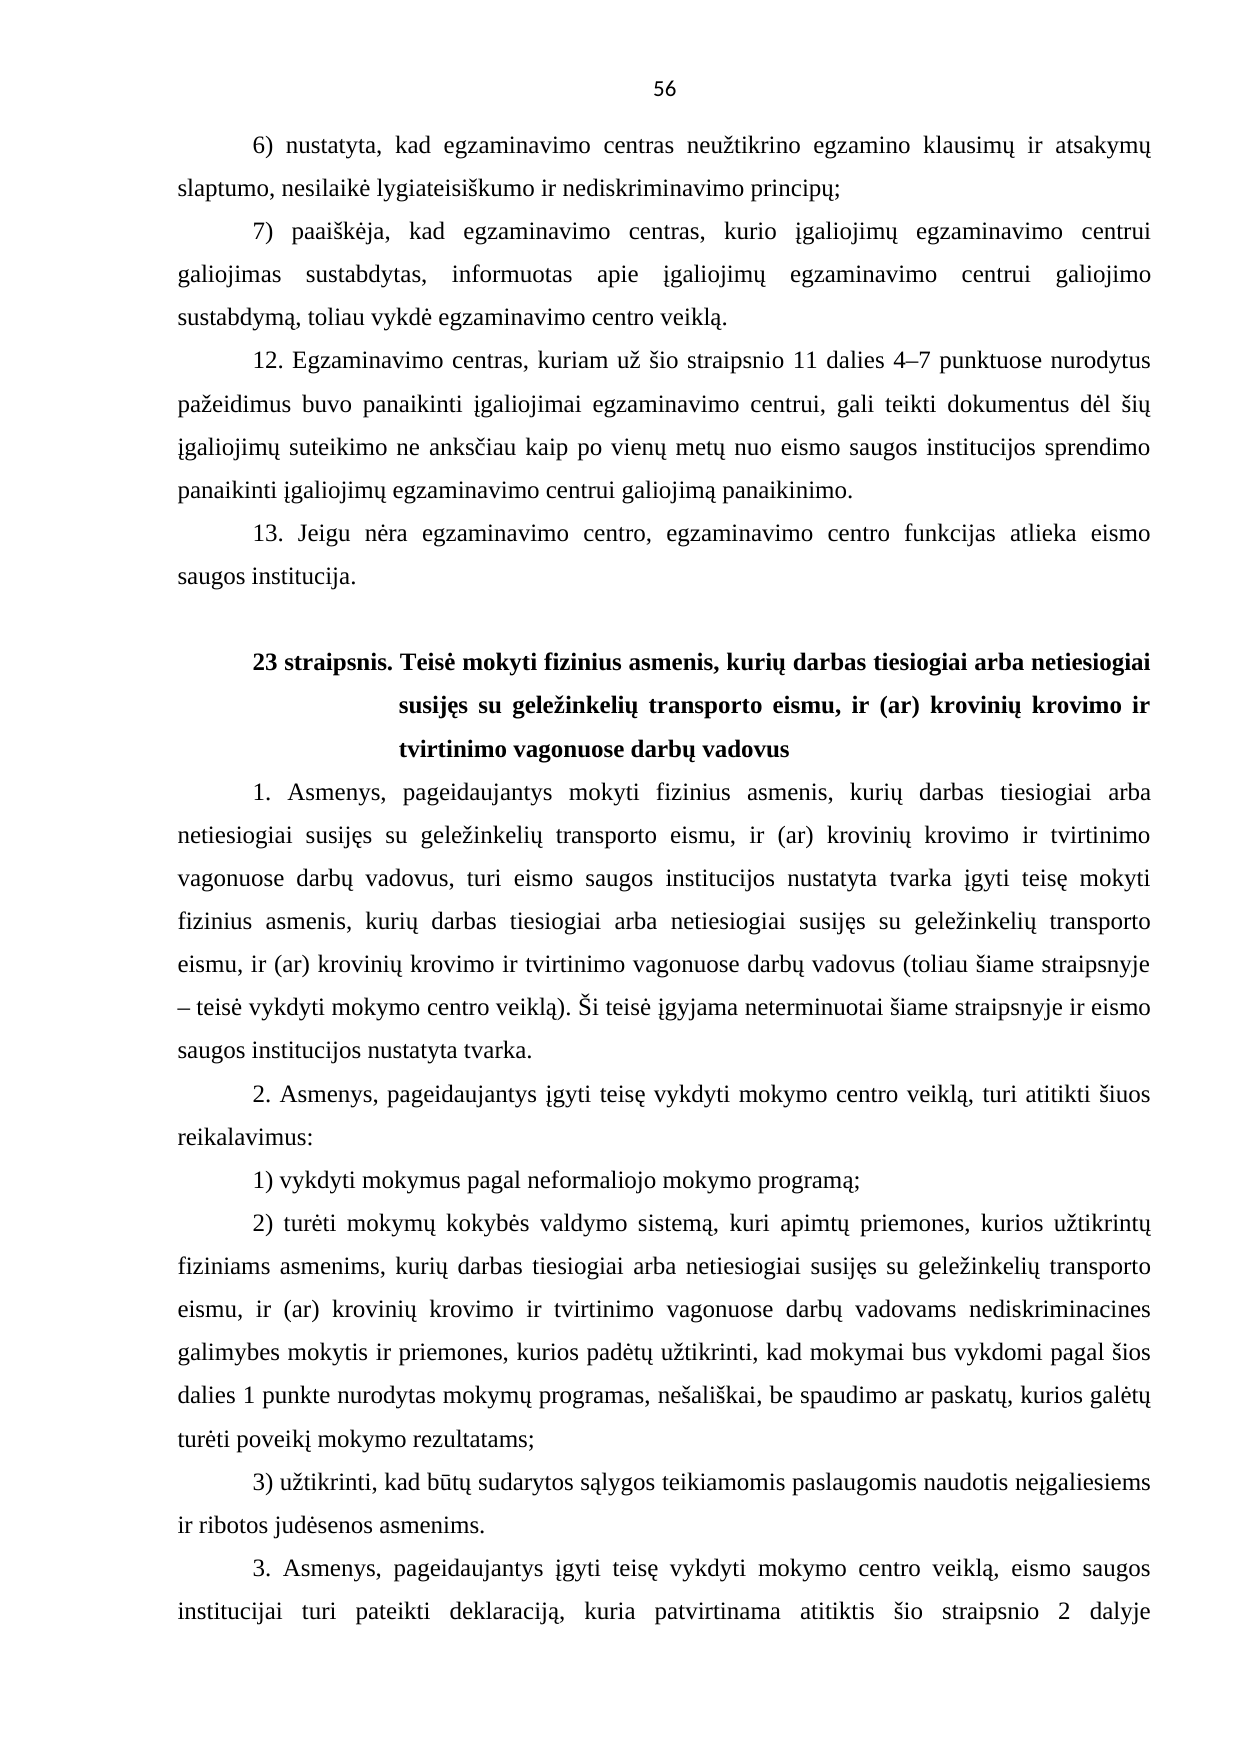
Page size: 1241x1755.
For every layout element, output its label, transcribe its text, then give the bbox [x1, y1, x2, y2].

text 1) vykdyti mokymus pagal neformaliojo mokymo programą; [177, 1165, 1152, 1194]
text 12. Egzaminavimo centras, kuriam už šio straipsnio 11 dalies 4–7 punktuose nurodytus pažeidimus buvo panaikinti įgaliojimai egzaminavimo centrui, gali teikti dokumentus dėl šių įgaliojimų suteikimo ne anksčiau kaip po vienų metų nuo eismo saugos institucijos sprendimo panaikinti įgaliojimų egzaminavimo centrui galiojimą panaikinimo. [177, 346, 1152, 504]
text 2. Asmenys, pageidaujantys įgyti teisę vykdyti mokymo centro veiklą, turi atitikti šiuos reikalavimus: [177, 1079, 1152, 1151]
text 7) paaiškėja, kad egzaminavimo centras, kurio įgaliojimų egzaminavimo centrui galiojimas sustabdytas, informuotas apie įgaliojimų egzaminavimo centrui galiojimo sustabdymą, toliau vykdė egzaminavimo centro veiklą. [177, 216, 1152, 331]
text 1. Asmenys, pageidaujantys mokyti fizinius asmenis, kurių darbas tiesiogiai arba netiesiogiai susijęs su geležinkelių transporto eismu, ir (ar) krovinių krovimo ir tvirtinimo vagonuose darbų vadovus, turi eismo saugos institucijos nustatyta tvarka įgyti teisę mokyti fizinius asmenis, kurių darbas tiesiogiai arba netiesiogiai susijęs su geležinkelių transporto eismu, ir (ar) krovinių krovimo ir tvirtinimo vagonuose darbų vadovus (toliau šiame straipsnyje – teisė vykdyti mokymo centro veiklą). Ši teisė įgyjama neterminuotai šiame straipsnyje ir eismo saugos institucijos nustatyta tvarka. [177, 777, 1152, 1064]
text 2) turėti mokymų kokybės valdymo sistemą, kuri apimtų priemones, kurios užtikrintų fiziniams asmenims, kurių darbas tiesiogiai arba netiesiogiai susijęs su geležinkelių transporto eismu, ir (ar) krovinių krovimo ir tvirtinimo vagonuose darbų vadovams nediskriminacines galimybes mokytis ir priemones, kurios padėtų užtikrinti, kad mokymai bus vykdomi pagal šios dalies 1 punkte nurodytas mokymų programas, nešališkai, be spaudimo ar paskatų, kurios galėtų turėti poveikį mokymo rezultatams; [177, 1208, 1152, 1452]
text 13. Jeigu nėra egzaminavimo centro, egzaminavimo centro funkcijas atlieka eismo saugos institucija. [177, 518, 1152, 590]
text 6) nustatyta, kad egzaminavimo centras neužtikrino egzamino klausimų ir atsakymų slaptumo, nesilaikė lygiateisiškumo ir nediskriminavimo principų; [177, 130, 1152, 202]
text 3) užtikrinti, kad būtų sudarytos sąlygos teikiamomis paslaugomis naudotis neįgaliesiems ir ribotos judėsenos asmenims. [177, 1467, 1152, 1539]
text 3. Asmenys, pageidaujantys įgyti teisę vykdyti mokymo centro veiklą, eismo saugos institucijai turi pateikti deklaraciją, kuria patvirtinama atitiktis šio straipsnio 2 dalyje [177, 1553, 1152, 1625]
text 23 straipsnis. Teisė mokyti fizinius asmenis, kurių darbas tiesiogiai arba netiesiogiai susijęs su geležinkelių transporto eismu, ir (ar) krovinių krovimo ir tvirtinimo vagonuose darbų vadovus [252, 647, 1152, 762]
